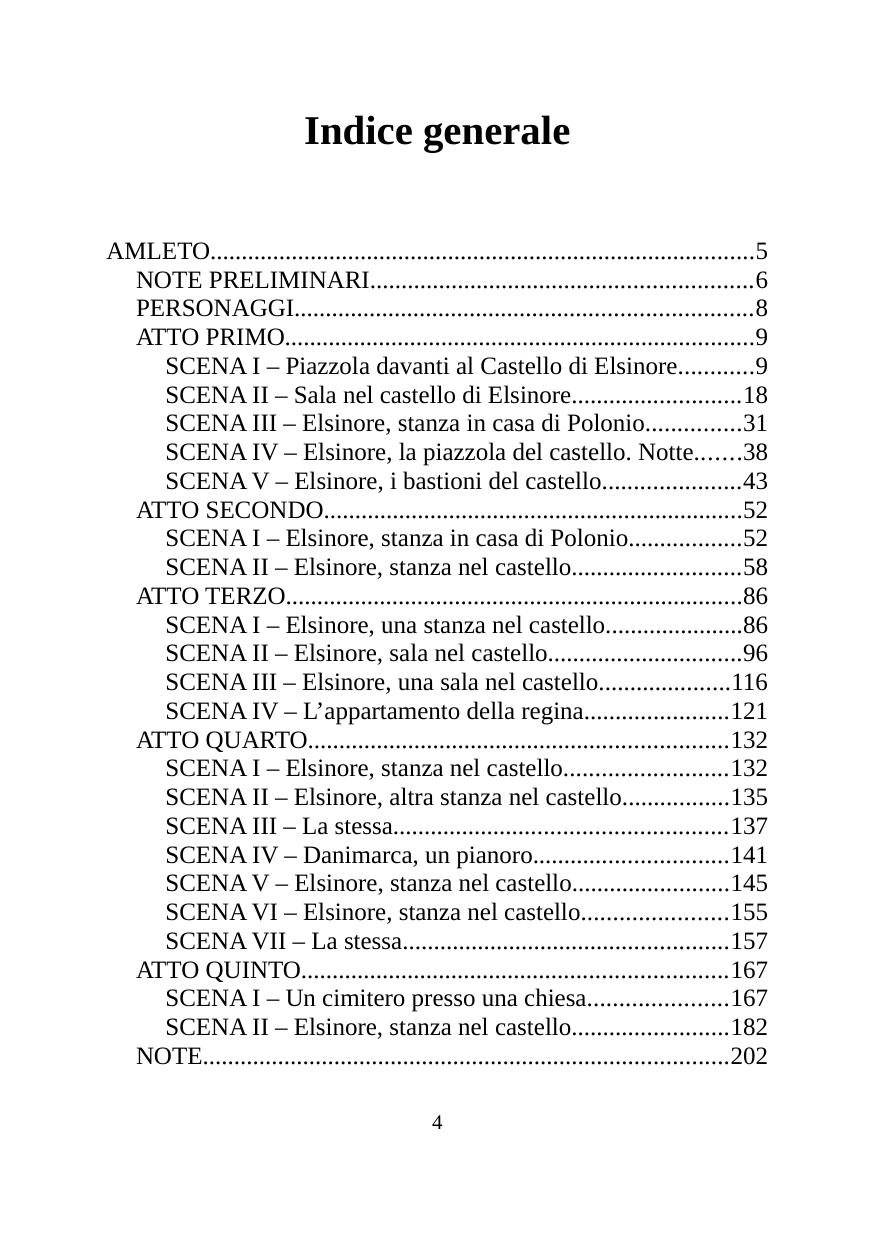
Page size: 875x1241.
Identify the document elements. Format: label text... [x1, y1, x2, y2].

text SCENA II – Elsinore, stanza nel castello. 58 [165, 552, 768, 581]
text SCENA II – Elsinore, sala nel castello. 96 [165, 638, 768, 667]
text SCENA III – Elsinore, stanza in casa di Polonio. 31 [165, 408, 768, 437]
text SCENA VI – Elsinore, stanza nel castello. 155 [165, 897, 768, 926]
text NOTE PRELIMINARI 6 [136, 265, 768, 293]
text SCENA VII – La stessa 157 [165, 926, 768, 955]
text SCENA V – Elsinore, stanza nel castello. 145 [165, 868, 768, 897]
text ATTO TERZO 86 [136, 581, 768, 610]
text SCENA III – La stessa 137 [165, 811, 768, 840]
text SCENA I – Elsinore, stanza in casa di Polonio. 52 [165, 523, 768, 552]
text ATTO SECONDO 52 [136, 495, 768, 523]
text SCENA II – Sala nel castello di Elsinore 18 [165, 380, 768, 408]
text AMLETO 5 [106, 236, 768, 265]
text PERSONAGGI 8 [136, 293, 768, 322]
text SCENA V – Elsinore, i bastioni del castello. 43 [165, 466, 768, 495]
text ATTO QUARTO 132 [136, 725, 768, 753]
text SCENA III – Elsinore, una sala nel castello. 116 [165, 667, 768, 696]
text ATTO PRIMO 9 [136, 322, 768, 351]
text SCENA IV – L’appartamento della regina 121 [165, 696, 768, 725]
subtitle Indice generale [106, 106, 768, 153]
text SCENA IV – Danimarca, un pianoro. 141 [165, 840, 768, 868]
text SCENA I – Elsinore, stanza nel castello. 132 [165, 753, 768, 782]
text NOTE 202 [136, 1041, 768, 1070]
text SCENA IV – Elsinore, la piazzola del castello. Notte. 38 [165, 437, 768, 466]
text SCENA I – Piazzola davanti al Castello di Elsinore 9 [165, 351, 768, 380]
text SCENA I – Elsinore, una stanza nel castello. 86 [165, 610, 768, 638]
text SCENA II – Elsinore, stanza nel castello. 182 [165, 1012, 768, 1041]
text ATTO QUINTO 167 [136, 955, 768, 983]
text SCENA I – Un cimitero presso una chiesa 167 [165, 983, 768, 1012]
text SCENA II – Elsinore, altra stanza nel castello. 135 [165, 782, 768, 811]
